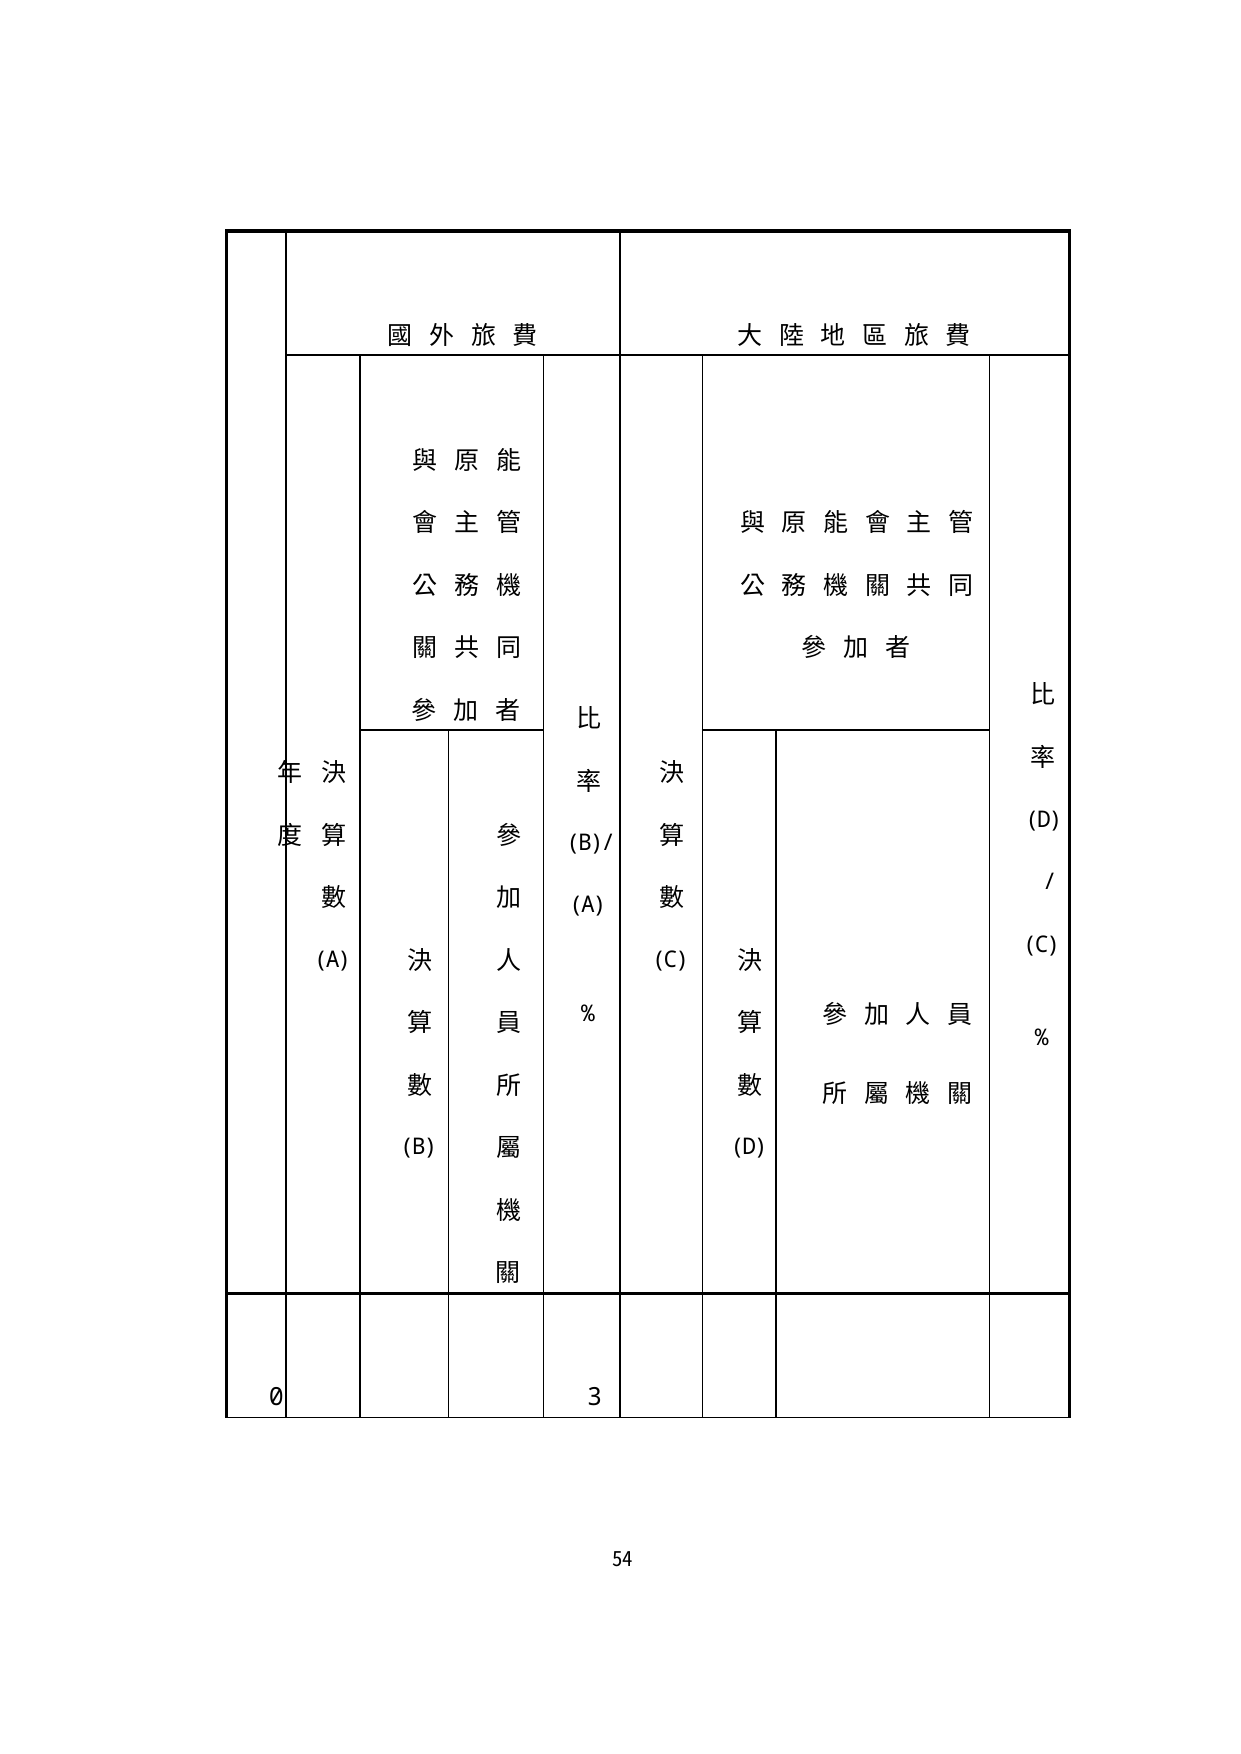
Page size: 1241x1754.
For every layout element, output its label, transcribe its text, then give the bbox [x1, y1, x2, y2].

table_header 國外旅費 [287, 233, 619, 354]
table_cell 決算數(C) [621, 356, 702, 1292]
table_cell 與原能會主管公務機關共同參加者 [703, 356, 989, 729]
table_cell [621, 1295, 702, 1417]
table_cell [703, 1295, 775, 1417]
table_cell 決算數(B) [361, 731, 448, 1292]
table_cell 參加人員所屬機關 [449, 731, 543, 1292]
table_cell [287, 1295, 359, 1417]
table_cell 與原能會主管公務機關共同參加者 [361, 356, 543, 729]
table_header 大陸地區旅費 [621, 233, 1068, 354]
table_cell - [777, 1295, 989, 1417]
table_header 年度 [228, 233, 285, 1292]
table_cell 0 [228, 1295, 285, 1417]
table_cell 比率(B)/(A) % [544, 356, 619, 1292]
table_cell [361, 1295, 448, 1417]
table_cell 決算數(A) [287, 356, 359, 1292]
table_cell [990, 1295, 1068, 1417]
table_cell 決算數(D) [703, 731, 775, 1292]
table_cell 比率(D)/(C) % [990, 356, 1068, 1292]
table_cell [449, 1295, 543, 1417]
table_cell 3 [544, 1295, 619, 1417]
table_cell 參加人員 所屬機關 [777, 731, 989, 1292]
